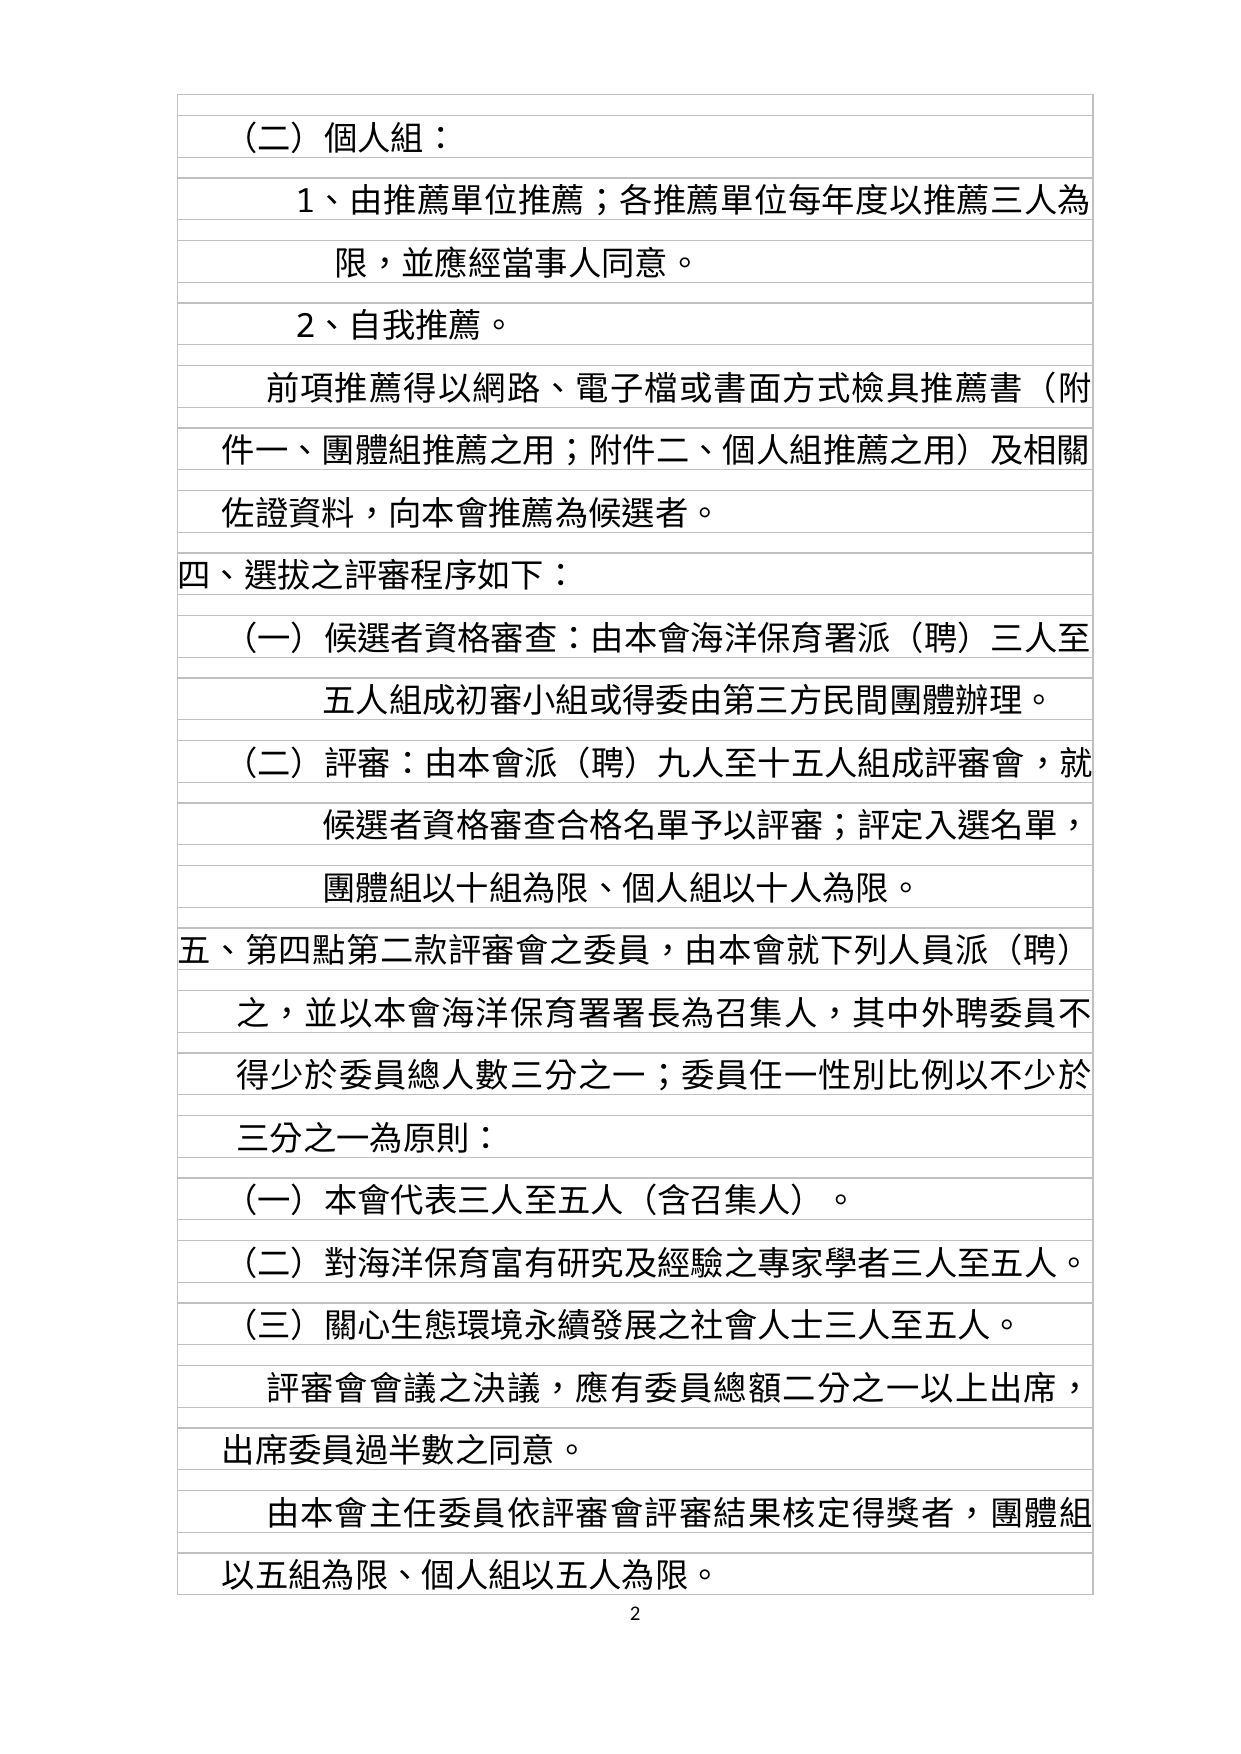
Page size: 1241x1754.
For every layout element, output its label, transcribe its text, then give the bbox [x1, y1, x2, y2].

text [221, 1533, 1092, 1552]
text [178, 908, 1092, 927]
text 四、選拔之評審程序如下： [178, 554, 1092, 594]
text 2、自我推薦。 [295, 304, 1092, 344]
text [295, 158, 1092, 177]
text 五人組成初審小組或得委由第三方民間團體辦理。 [224, 679, 1092, 719]
text [224, 1283, 1092, 1302]
text [178, 533, 1092, 552]
text [178, 970, 1092, 990]
text （二）評審：由本會派（聘）九人至十五人組成評審會，就 [224, 741, 1092, 782]
text （三）關心生態環境永續發展之社會人士三人至五人。 [224, 1304, 1092, 1344]
text [221, 1408, 1092, 1427]
text [224, 595, 1092, 615]
text 由本會主任委員依評審會評審結果核定得獎者，團體組 [221, 1491, 1092, 1532]
text [178, 1095, 1092, 1115]
text 出席委員過半數之同意。 [221, 1429, 1092, 1469]
text 得少於委員總人數三分之一；委員任一性別比例以不少於 [178, 1054, 1092, 1094]
text 三分之一為原則： [178, 1116, 1092, 1157]
text 評審會會議之決議，應有委員總額二分之一以上出席， [221, 1366, 1092, 1407]
text （一）本會代表三人至五人（含召集人）。 [224, 1179, 1092, 1219]
text 之，並以本會海洋保育署署長為召集人，其中外聘委員不 [178, 991, 1092, 1032]
text [295, 283, 1092, 302]
text 件一、團體組推薦之用；附件二、個人組推薦之用）及相關 [221, 429, 1092, 469]
text [224, 1220, 1092, 1240]
text 五、第四點第二款評審會之委員，由本會就下列人員派（聘） [178, 929, 1092, 969]
text [224, 720, 1092, 740]
text 佐證資料，向本會推薦為候選者。 [221, 491, 1092, 532]
text （一）候選者資格審查：由本會海洋保育署派（聘）三人至 [224, 616, 1092, 657]
text [224, 1158, 1092, 1177]
text [221, 345, 1092, 365]
text [221, 470, 1092, 490]
text （二）對海洋保育富有研究及經驗之專家學者三人至五人。 [224, 1241, 1092, 1282]
text [224, 783, 1092, 802]
text 前項推薦得以網路、電子檔或書面方式檢具推薦書（附 [221, 366, 1092, 407]
text 以五組為限、個人組以五人為限。 [221, 1554, 1092, 1594]
text [221, 408, 1092, 427]
text [224, 845, 1092, 865]
text 團體組以十組為限、個人組以十人為限。 [224, 866, 1092, 907]
text [221, 1345, 1092, 1365]
text （二）個人組： [224, 116, 1092, 157]
text 限，並應經當事人同意。 [295, 241, 1092, 282]
text [295, 220, 1092, 240]
text [221, 1470, 1092, 1490]
text [224, 95, 1092, 115]
text [224, 658, 1092, 677]
text [178, 1033, 1092, 1052]
text 1、由推薦單位推薦；各推薦單位每年度以推薦三人為 [295, 179, 1092, 219]
text 候選者資格審查合格名單予以評審；評定入選名單， [224, 804, 1092, 844]
